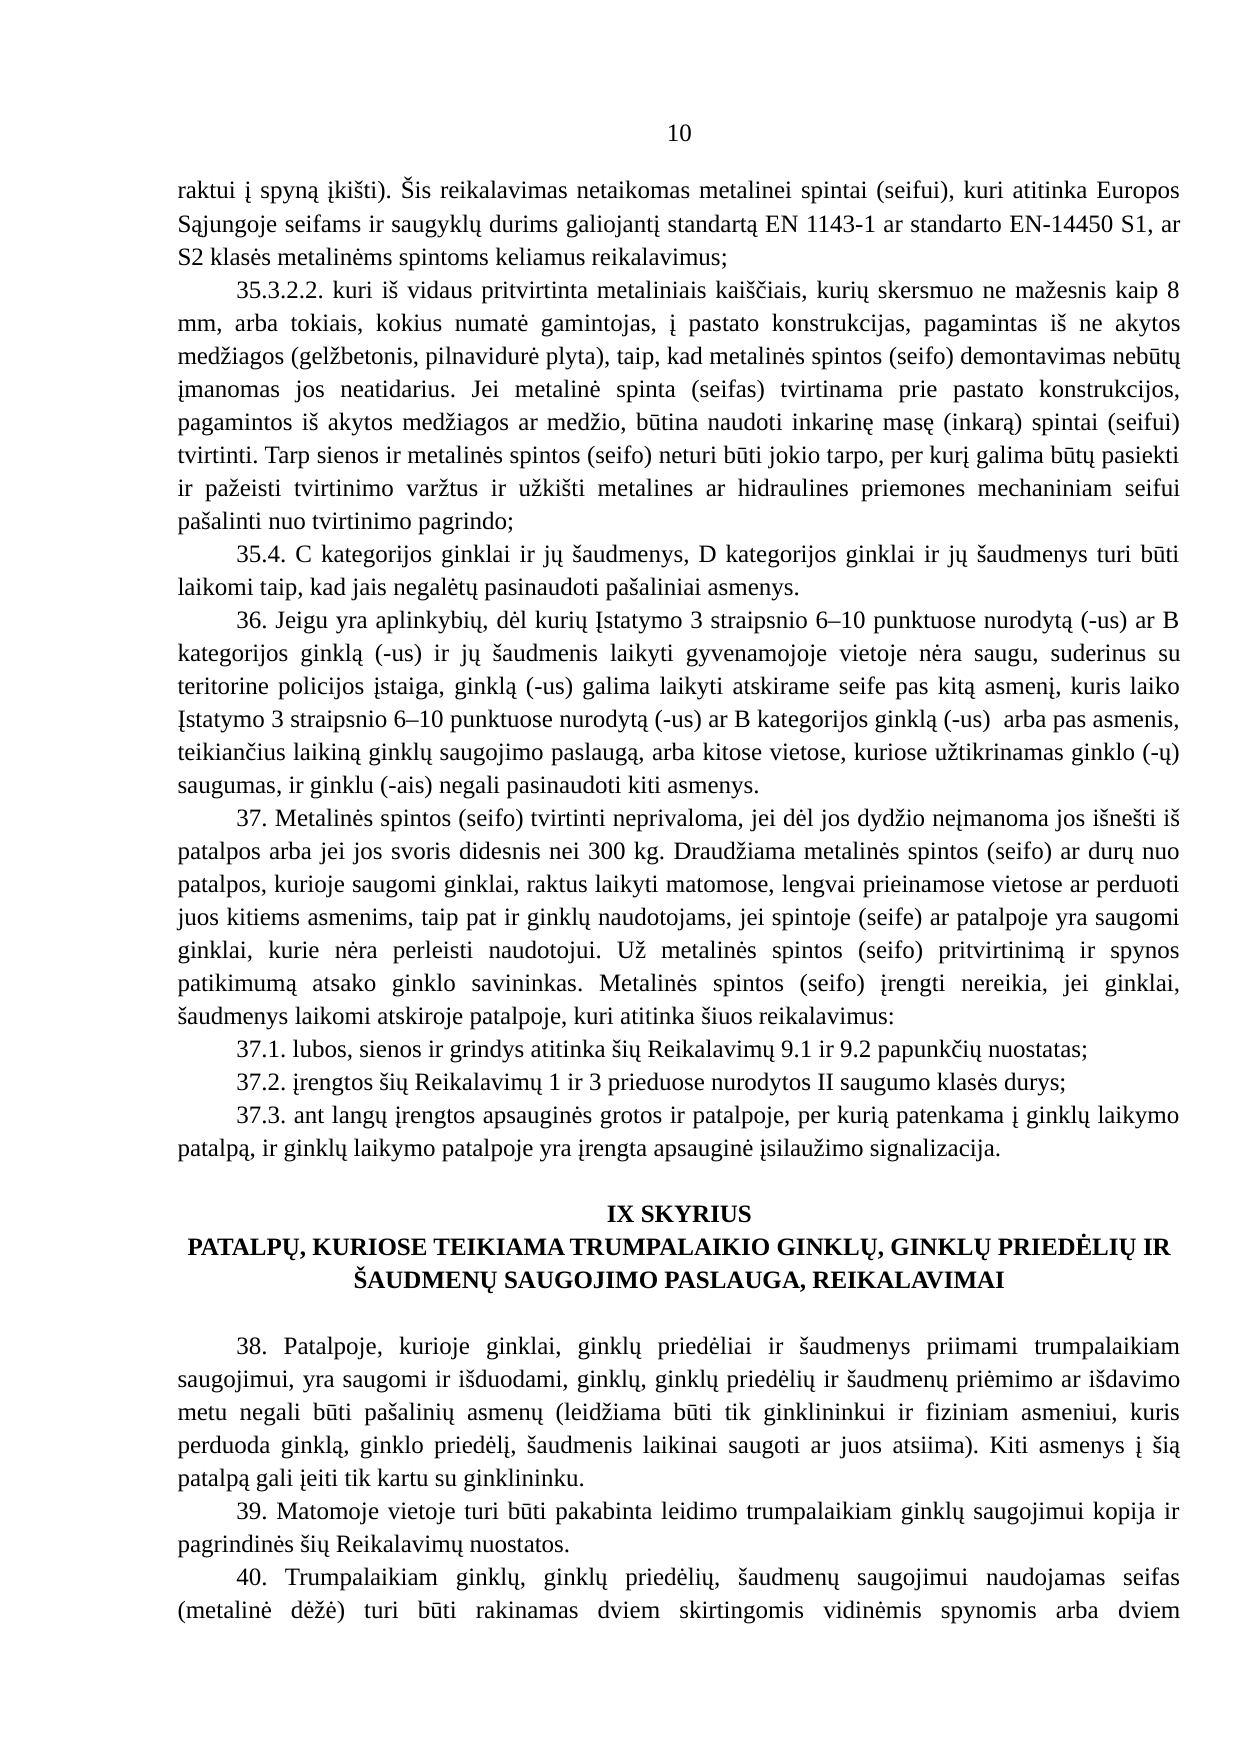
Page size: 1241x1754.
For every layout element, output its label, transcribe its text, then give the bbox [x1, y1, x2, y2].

text 37. Metalinės spintos (seifo) tvirtinti neprivaloma, jei dėl jos dydžio neįmanoma jos išnešti iš patalpos arba jei jos svoris didesnis nei 300 kg. Draudžiama metalinės spintos (seifo) ar durų nuo patalpos, kurioje saugomi ginklai, raktus laikyti matomose, lengvai prieinamose vietose ar perduoti juos kitiems asmenims, taip pat ir ginklų naudotojams, jei spintoje (seife) ar patalpoje yra saugomi ginklai, kurie nėra perleisti naudotojui. Už metalinės spintos (seifo) pritvirtinimą ir spynos patikimumą atsako ginklo savininkas. Metalinės spintos (seifo) įrengti nereikia, jei ginklai, šaudmenys laikomi atskiroje patalpoje, kuri atitinka šiuos reikalavimus: [177, 803, 1181, 1030]
text PATALPŲ, KURIOSE TEIKIAMA TRUMPALAIKIO GINKLŲ, GINKLŲ PRIEDĖLIŲ IR ŠAUDMENŲ SAUGOJIMO PASLAUGA, REIKALAVIMAI [177, 1232, 1181, 1294]
text 40. Trumpalaikiam ginklų, ginklų priedėlių, šaudmenų saugojimui naudojamas seifas (metalinė dėžė) turi būti rakinamas dviem skirtingomis vidinėmis spynomis arba dviem [177, 1562, 1181, 1624]
text 37.3. ant langų įrengtos apsauginės grotos ir patalpoje, per kurią patenkama į ginklų laikymo patalpą, ir ginklų laikymo patalpoje yra įrengta apsauginė įsilaužimo signalizacija. [177, 1100, 1181, 1162]
text 35.4. C kategorijos ginklai ir jų šaudmenys, D kategorijos ginklai ir jų šaudmenys turi būti laikomi taip, kad jais negalėtų pasinaudoti pašaliniai asmenys. [177, 539, 1181, 601]
text 36. Jeigu yra aplinkybių, dėl kurių Įstatymo 3 straipsnio 6–10 punktuose nurodytą (-us) ar B kategorijos ginklą (-us) ir jų šaudmenis laikyti gyvenamojoje vietoje nėra saugu, suderinus su teritorine policijos įstaiga, ginklą (-us) galima laikyti atskirame seife pas kitą asmenį, kuris laiko Įstatymo 3 straipsnio 6–10 punktuose nurodytą (-us) ar B kategorijos ginklą (-us) arba pas asmenis, teikiančius laikiną ginklų saugojimo paslaugą, arba kitose vietose, kuriose užtikrinamas ginklo (-ų) saugumas, ir ginklu (-ais) negali pasinaudoti kiti asmenys. [177, 605, 1181, 799]
text 35.3.2.2. kuri iš vidaus pritvirtinta metaliniais kaiščiais, kurių skersmuo ne mažesnis kaip 8 mm, arba tokiais, kokius numatė gamintojas, į pastato konstrukcijas, pagamintas iš ne akytos medžiagos (gelžbetonis, pilnavidurė plyta), taip, kad metalinės spintos (seifo) demontavimas nebūtų įmanomas jos neatidarius. Jei metalinė spinta (seifas) tvirtinama prie pastato konstrukcijos, pagamintos iš akytos medžiagos ar medžio, būtina naudoti inkarinę masę (inkarą) spintai (seifui) tvirtinti. Tarp sienos ir metalinės spintos (seifo) neturi būti jokio tarpo, per kurį galima būtų pasiekti ir pažeisti tvirtinimo varžtus ir užkišti metalines ar hidraulines priemones mechaniniam seifui pašalinti nuo tvirtinimo pagrindo; [177, 275, 1181, 534]
text 37.2. įrengtos šių Reikalavimų 1 ir 3 prieduose nurodytos II saugumo klasės durys; [177, 1067, 1181, 1096]
text IX SKYRIUS [177, 1199, 1181, 1228]
text 39. Matomoje vietoje turi būti pakabinta leidimo trumpalaikiam ginklų saugojimui kopija ir pagrindinės šių Reikalavimų nuostatos. [177, 1496, 1181, 1558]
text raktui į spyną įkišti). Šis reikalavimas netaikomas metalinei spintai (seifui), kuri atitinka Europos Sąjungoje seifams ir saugyklų durims galiojantį standartą EN 1143-1 ar standarto EN-14450 S1, ar S2 klasės metalinėms spintoms keliamus reikalavimus; [177, 176, 1181, 270]
text 37.1. lubos, sienos ir grindys atitinka šių Reikalavimų 9.1 ir 9.2 papunkčių nuostatas; [177, 1034, 1181, 1063]
text 38. Patalpoje, kurioje ginklai, ginklų priedėliai ir šaudmenys priimami trumpalaikiam saugojimui, yra saugomi ir išduodami, ginklų, ginklų priedėlių ir šaudmenų priėmimo ar išdavimo metu negali būti pašalinių asmenų (leidžiama būti tik ginklininkui ir fiziniam asmeniui, kuris perduoda ginklą, ginklo priedėlį, šaudmenis laikinai saugoti ar juos atsiima). Kiti asmenys į šią patalpą gali įeiti tik kartu su ginklininku. [177, 1331, 1181, 1492]
